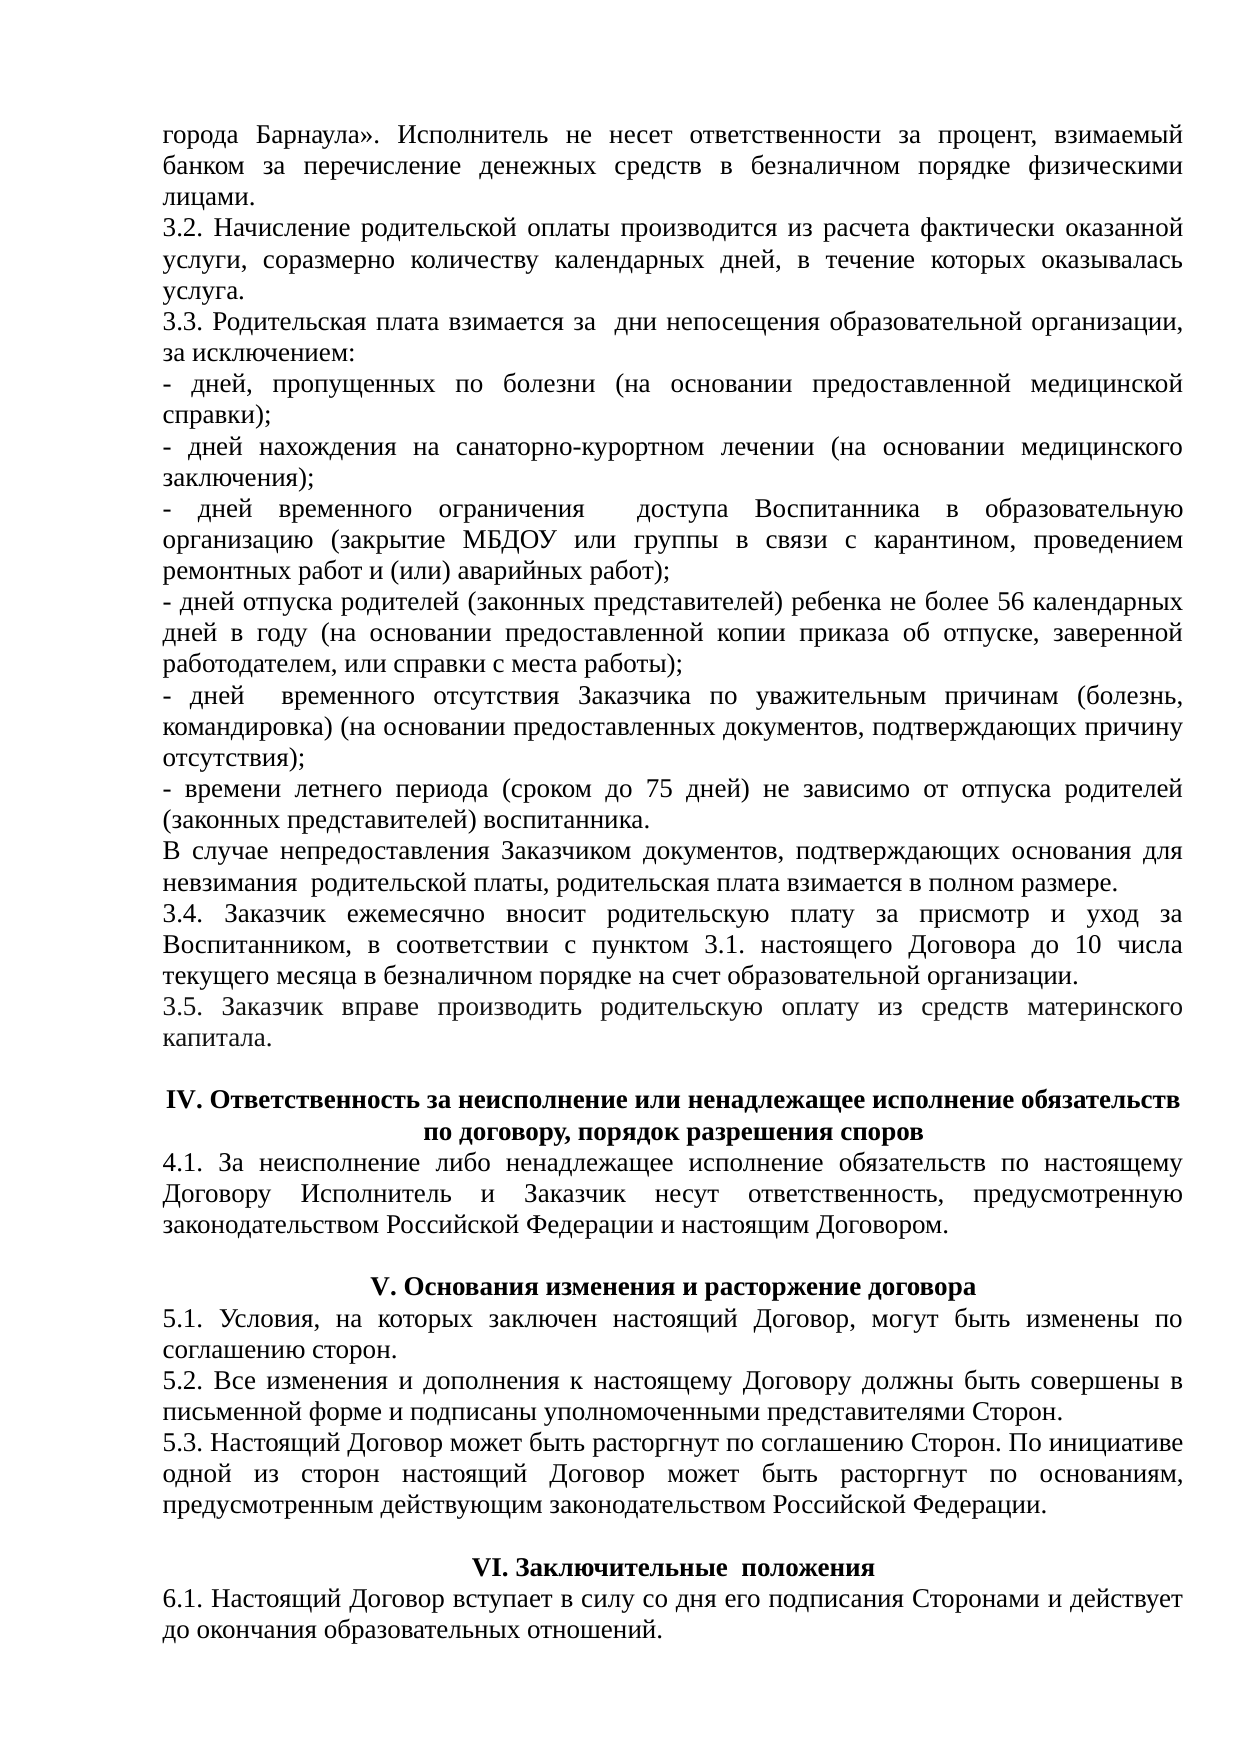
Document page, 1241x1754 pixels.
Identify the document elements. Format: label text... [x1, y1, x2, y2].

text - дней нахождения на санаторно-курортном лечении (на основании медицинского заключения); [162, 429, 1184, 492]
text - дней временного ограничения доступа Воспитанника в образовательную организацию (закрытие МБДОУ или группы в связи с карантином, проведением ремонтных работ и (или) аварийных работ); [162, 492, 1184, 585]
text города Барнаула». Исполнитель не несет ответственности за процент, взимаемый банком за перечисление денежных средств в безналичном порядке физическими лицами. [162, 118, 1184, 212]
text 3.3. Родительская плата взимается за дни непосещения образовательной организации, за исключением: [162, 305, 1184, 367]
text 3.5. Заказчик вправе производить родительскую оплату из средств материнского капитала. [162, 990, 1184, 1052]
text - времени летнего периода (сроком до 75 дней) не зависимо от отпуска родителей (законных представителей) воспитанника. [162, 772, 1184, 834]
text В случае непредоставления Заказчиком документов, подтверждающих основания для невзимания родительской платы, родительская плата взимается в полном размере. [162, 834, 1184, 897]
text IV. Ответственность за неисполнение или ненадлежащее исполнение обязательств по договору, порядок разрешения споров [162, 1084, 1184, 1146]
text 3.4. Заказчик ежемесячно вносит родительскую плату за присмотр и уход за Воспитанником, в соответствии с пунктом 3.1. настоящего Договора до 10 числа текущего месяца в безналичном порядке на счет образовательной организации. [162, 897, 1184, 990]
text - дней, пропущенных по болезни (на основании предоставленной медицинской справки); [162, 367, 1184, 429]
text 5.2. Все изменения и дополнения к настоящему Договору должны быть совершены в письменной форме и подписаны уполномоченными представителями Сторон. [162, 1364, 1184, 1426]
text - дней временного отсутствия Заказчика по уважительным причинам (болезнь, командировка) (на основании предоставленных документов, подтверждающих причину отсутствия); [162, 679, 1184, 772]
text 6.1. Настоящий Договор вступает в силу со дня его подписания Сторонами и действует до окончания образовательных отношений. [162, 1582, 1184, 1644]
text 3.2. Начисление родительской оплаты производится из расчета фактически оказанной услуги, соразмерно количеству календарных дней, в течение которых оказывалась услуга. [162, 212, 1184, 305]
text V. Основания изменения и расторжение договора [162, 1271, 1184, 1302]
text VI. Заключительные положения [162, 1551, 1184, 1582]
text 5.3. Настоящий Договор может быть расторгнут по соглашению Сторон. По инициативе одной из сторон настоящий Договор может быть расторгнут по основаниям, предусмотренным действующим законодательством Российской Федерации. [162, 1426, 1184, 1520]
text 5.1. Условия, на которых заключен настоящий Договор, могут быть изменены по соглашению сторон. [162, 1302, 1184, 1364]
text - дней отпуска родителей (законных представителей) ребенка не более 56 календарных дней в году (на основании предоставленной копии приказа об отпуске, заверенной работодателем, или справки с места работы); [162, 585, 1184, 679]
text 4.1. За неисполнение либо ненадлежащее исполнение обязательств по настоящему Договору Исполнитель и Заказчик несут ответственность, предусмотренную законодательством Российской Федерации и настоящим Договором. [162, 1146, 1184, 1239]
